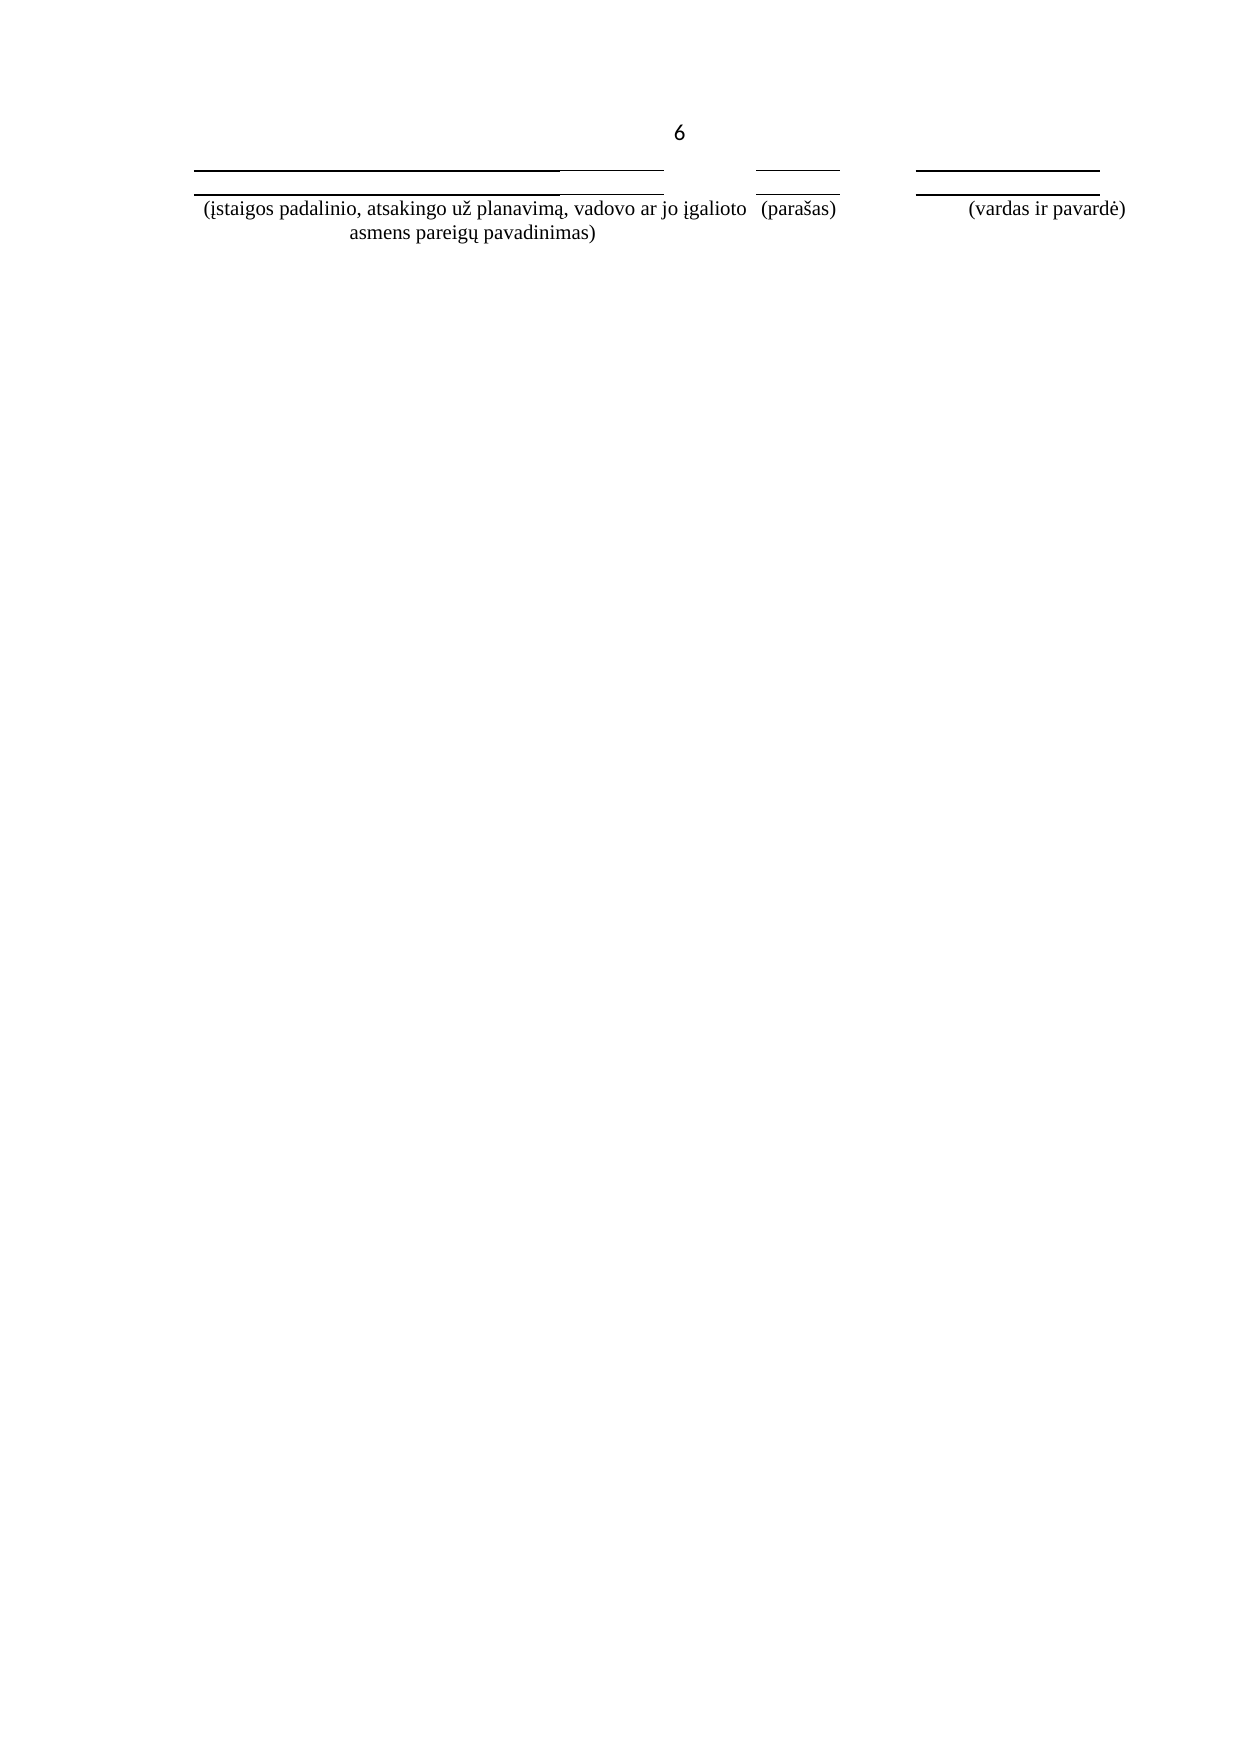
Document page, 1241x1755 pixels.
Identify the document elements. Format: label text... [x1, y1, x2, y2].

table_cell [262, 172, 318, 194]
table_cell (įstaigos padalinio, atsakingo už planavimą, vadovo ar jo įgalioto asmens pareigų pavadinimas) [194, 194, 756, 244]
table_cell (vardas ir pavardė) [916, 194, 1180, 244]
table_cell [840, 194, 916, 244]
table_cell (parašas) [756, 195, 840, 244]
table_cell [560, 171, 664, 194]
table_cell [916, 172, 1011, 194]
table_cell [245, 172, 262, 194]
table_cell [318, 172, 560, 194]
table_cell [180, 170, 194, 194]
table_cell [840, 170, 916, 194]
table_cell [194, 172, 211, 194]
table_cell [1100, 170, 1180, 194]
table_cell [664, 170, 756, 194]
table_cell [756, 171, 840, 194]
table_cell [211, 172, 228, 194]
table_cell [1011, 172, 1100, 194]
table_cell [228, 172, 245, 194]
table_cell [180, 194, 194, 244]
